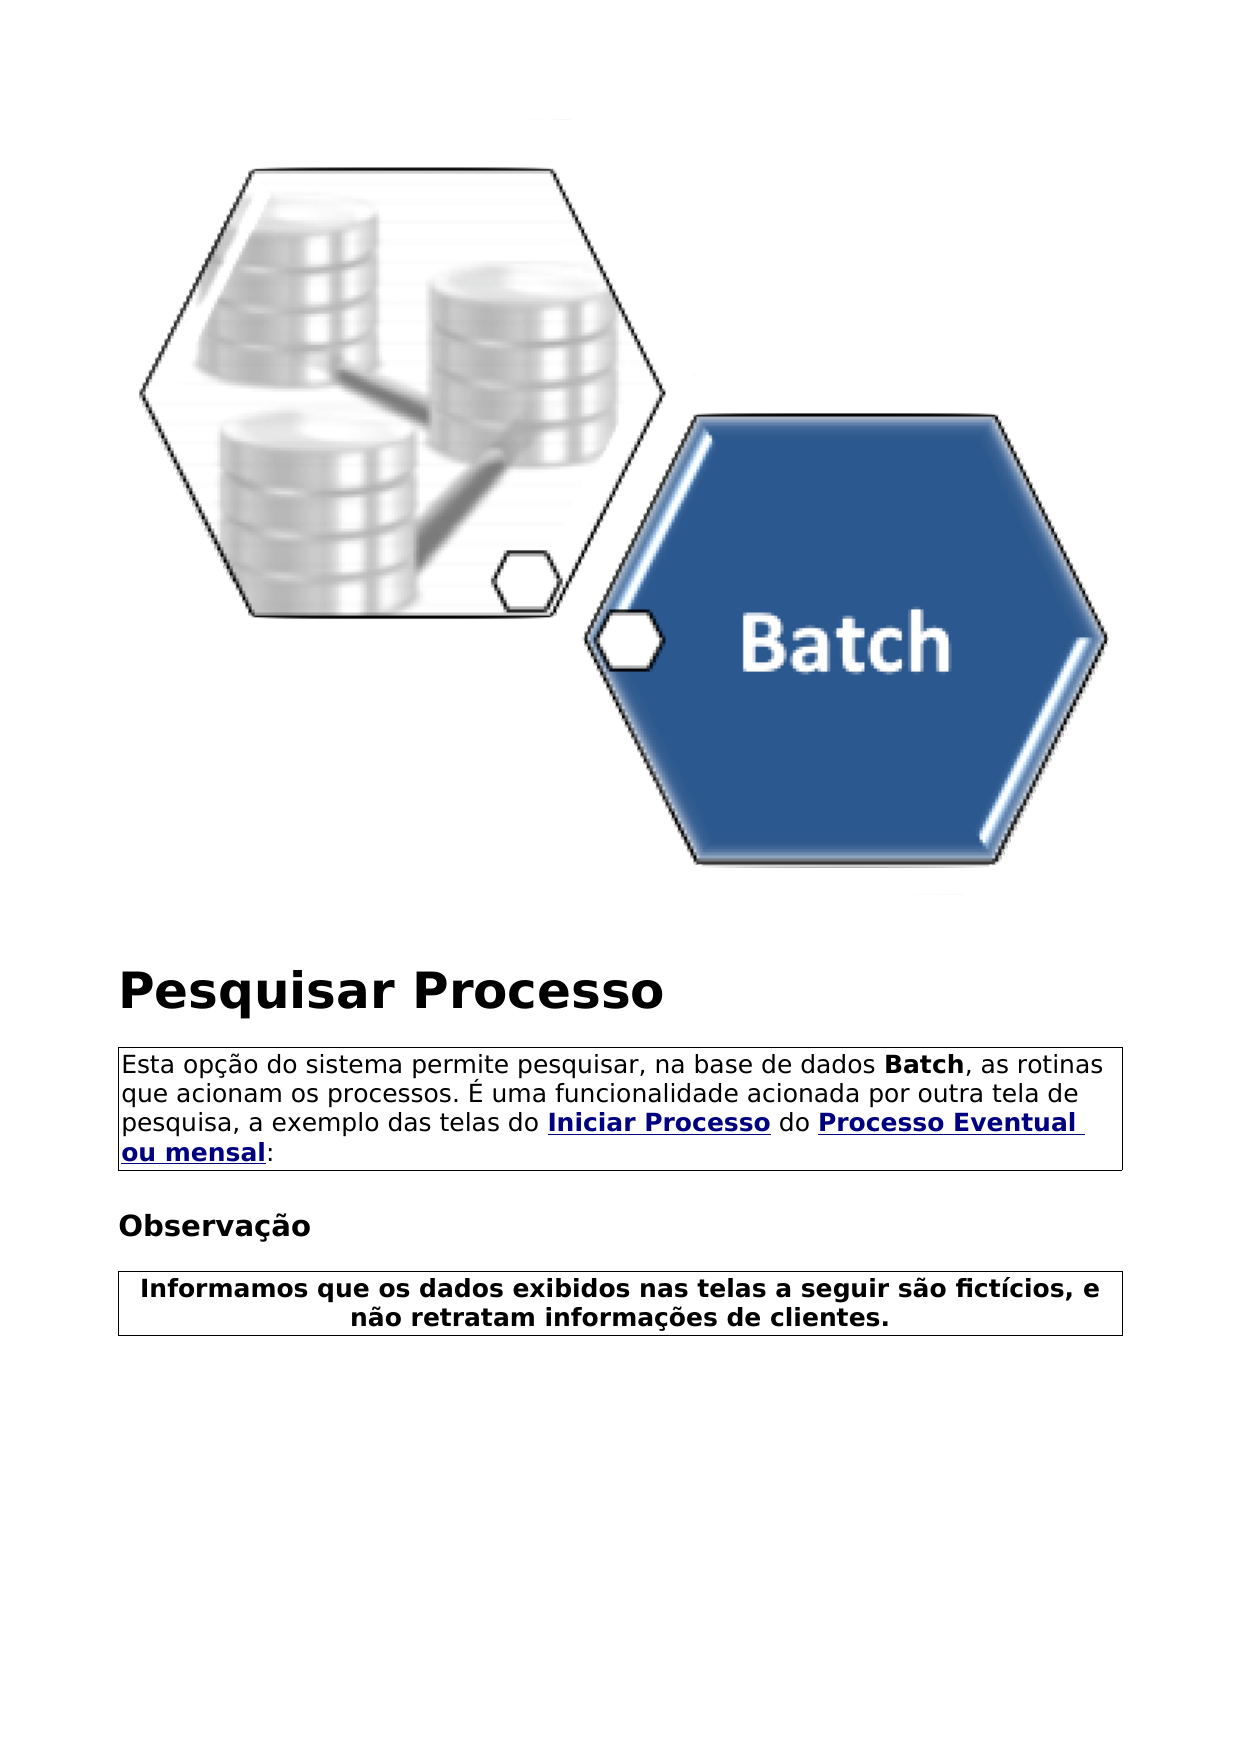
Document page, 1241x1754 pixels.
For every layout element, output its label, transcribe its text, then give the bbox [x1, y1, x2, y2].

subtitle Observação [118, 1210, 1122, 1244]
subtitle Pesquisar Processo [118, 962, 1122, 1020]
picture [118, 118, 1123, 896]
table_header Esta opção do sistema permite pesquisar, na base de dados Batch, as rotinas que acionam os processos. É uma funcionalidade acionada por outra tela de pesquisa, a exemplo das telas do Iniciar Processo do Processo Eventual ou mensal: [119, 1048, 1122, 1170]
table_header Informamos que os dados exibidos nas telas a seguir são fictícios, e não retratam informações de clientes. [119, 1272, 1122, 1335]
